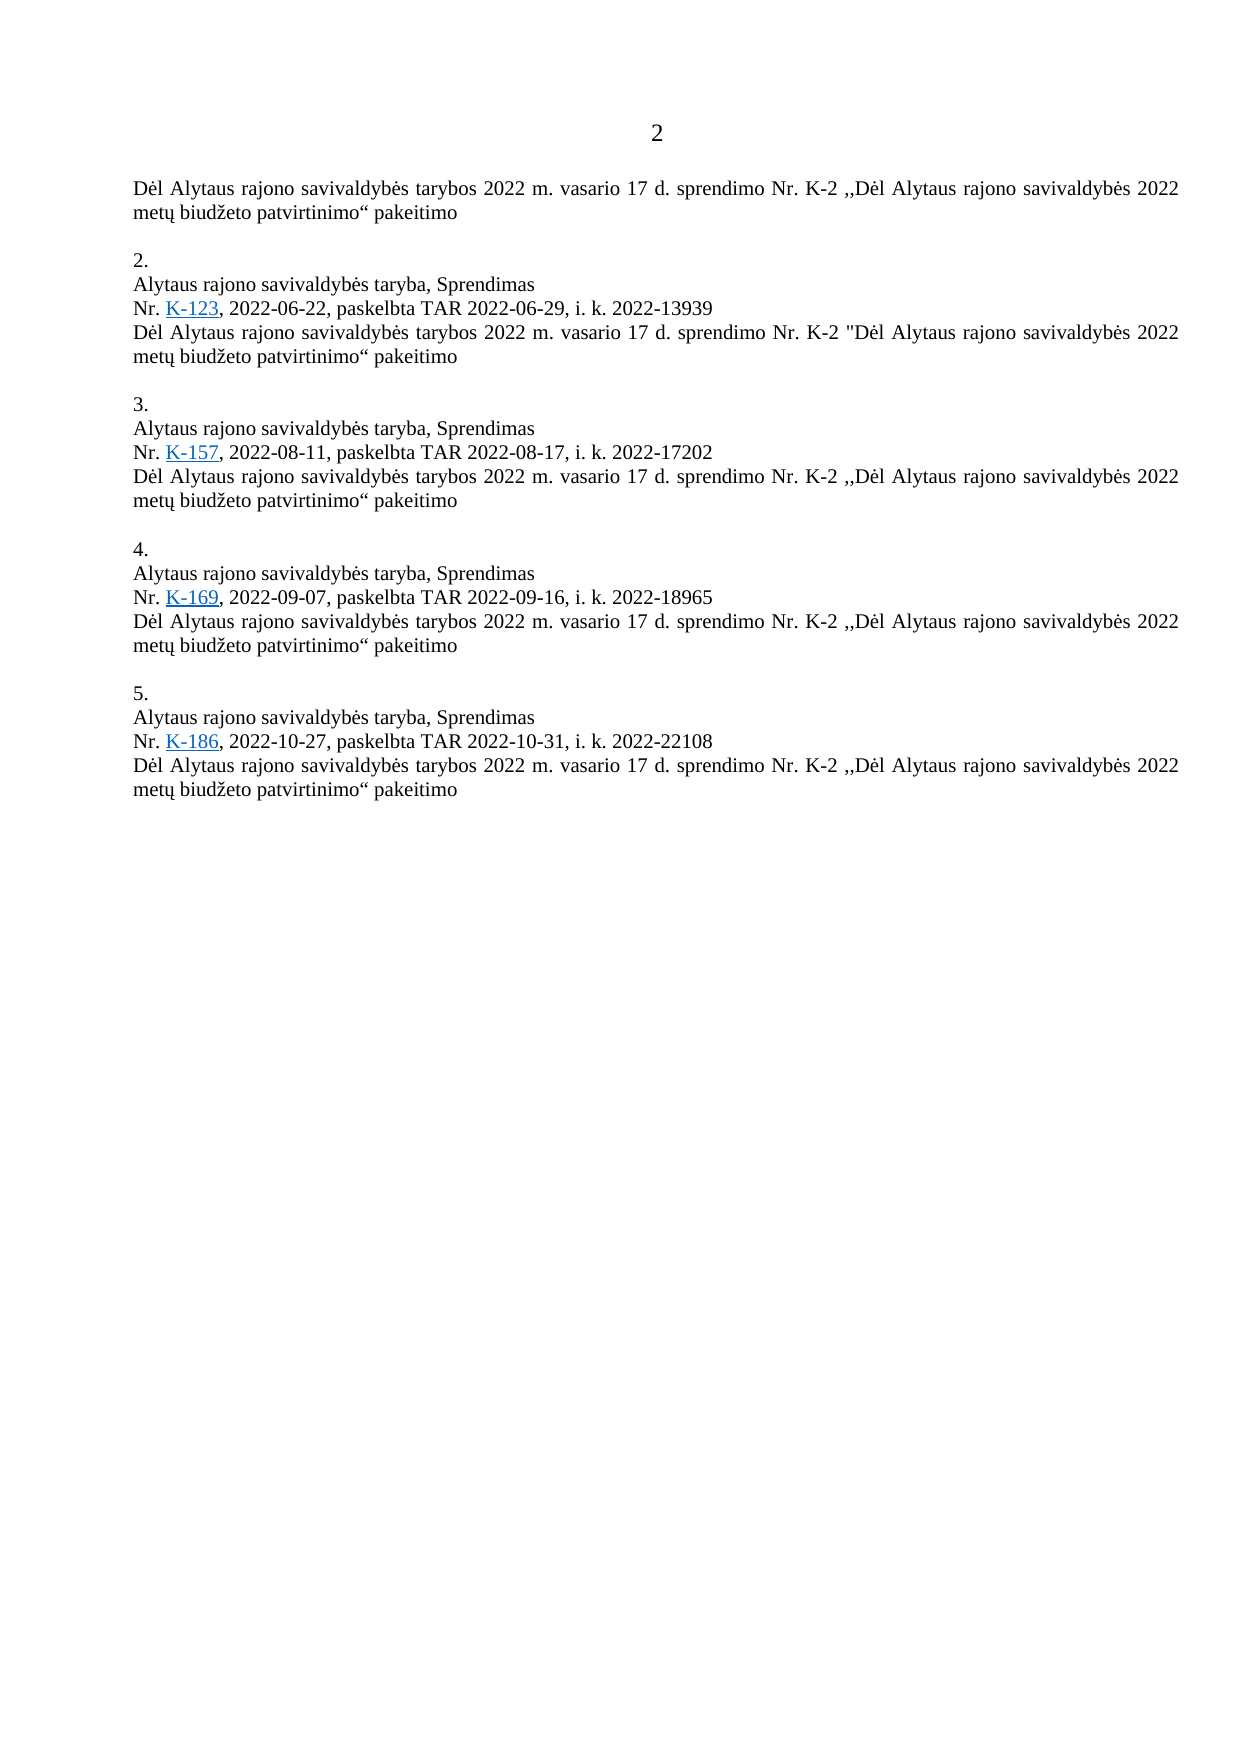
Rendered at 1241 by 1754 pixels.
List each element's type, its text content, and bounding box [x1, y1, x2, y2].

text 2. [133, 248, 1181, 272]
text Dėl Alytaus rajono savivaldybės tarybos 2022 m. vasario 17 d. sprendimo Nr. K-2 "Dėl Alytaus rajono savivaldybės 2022 metų biudžeto patvirtinimo“ pakeitimo [133, 320, 1181, 368]
text Alytaus rajono savivaldybės taryba, Sprendimas [133, 272, 1181, 296]
text Dėl Alytaus rajono savivaldybės tarybos 2022 m. vasario 17 d. sprendimo Nr. K-2 ,,Dėl Alytaus rajono savivaldybės 2022 metų biudžeto patvirtinimo“ pakeitimo [133, 609, 1181, 657]
text 3. [133, 392, 1181, 416]
text Dėl Alytaus rajono savivaldybės tarybos 2022 m. vasario 17 d. sprendimo Nr. K-2 ,,Dėl Alytaus rajono savivaldybės 2022 metų biudžeto patvirtinimo“ pakeitimo [133, 176, 1181, 224]
text 4. [133, 537, 1181, 561]
text Nr. K-157, 2022-08-11, paskelbta TAR 2022-08-17, i. k. 2022-17202 [133, 440, 1181, 464]
text Nr. K-169, 2022-09-07, paskelbta TAR 2022-09-16, i. k. 2022-18965 [133, 585, 1181, 609]
text Alytaus rajono savivaldybės taryba, Sprendimas [133, 561, 1181, 585]
text Alytaus rajono savivaldybės taryba, Sprendimas [133, 416, 1181, 440]
text Nr. K-123, 2022-06-22, paskelbta TAR 2022-06-29, i. k. 2022-13939 [133, 296, 1181, 320]
text 5. [133, 681, 1181, 705]
text Dėl Alytaus rajono savivaldybės tarybos 2022 m. vasario 17 d. sprendimo Nr. K-2 ,,Dėl Alytaus rajono savivaldybės 2022 metų biudžeto patvirtinimo“ pakeitimo [133, 753, 1181, 801]
text Alytaus rajono savivaldybės taryba, Sprendimas [133, 705, 1181, 729]
text Dėl Alytaus rajono savivaldybės tarybos 2022 m. vasario 17 d. sprendimo Nr. K-2 ,,Dėl Alytaus rajono savivaldybės 2022 metų biudžeto patvirtinimo“ pakeitimo [133, 464, 1181, 512]
text Nr. K-186, 2022-10-27, paskelbta TAR 2022-10-31, i. k. 2022-22108 [133, 729, 1181, 753]
